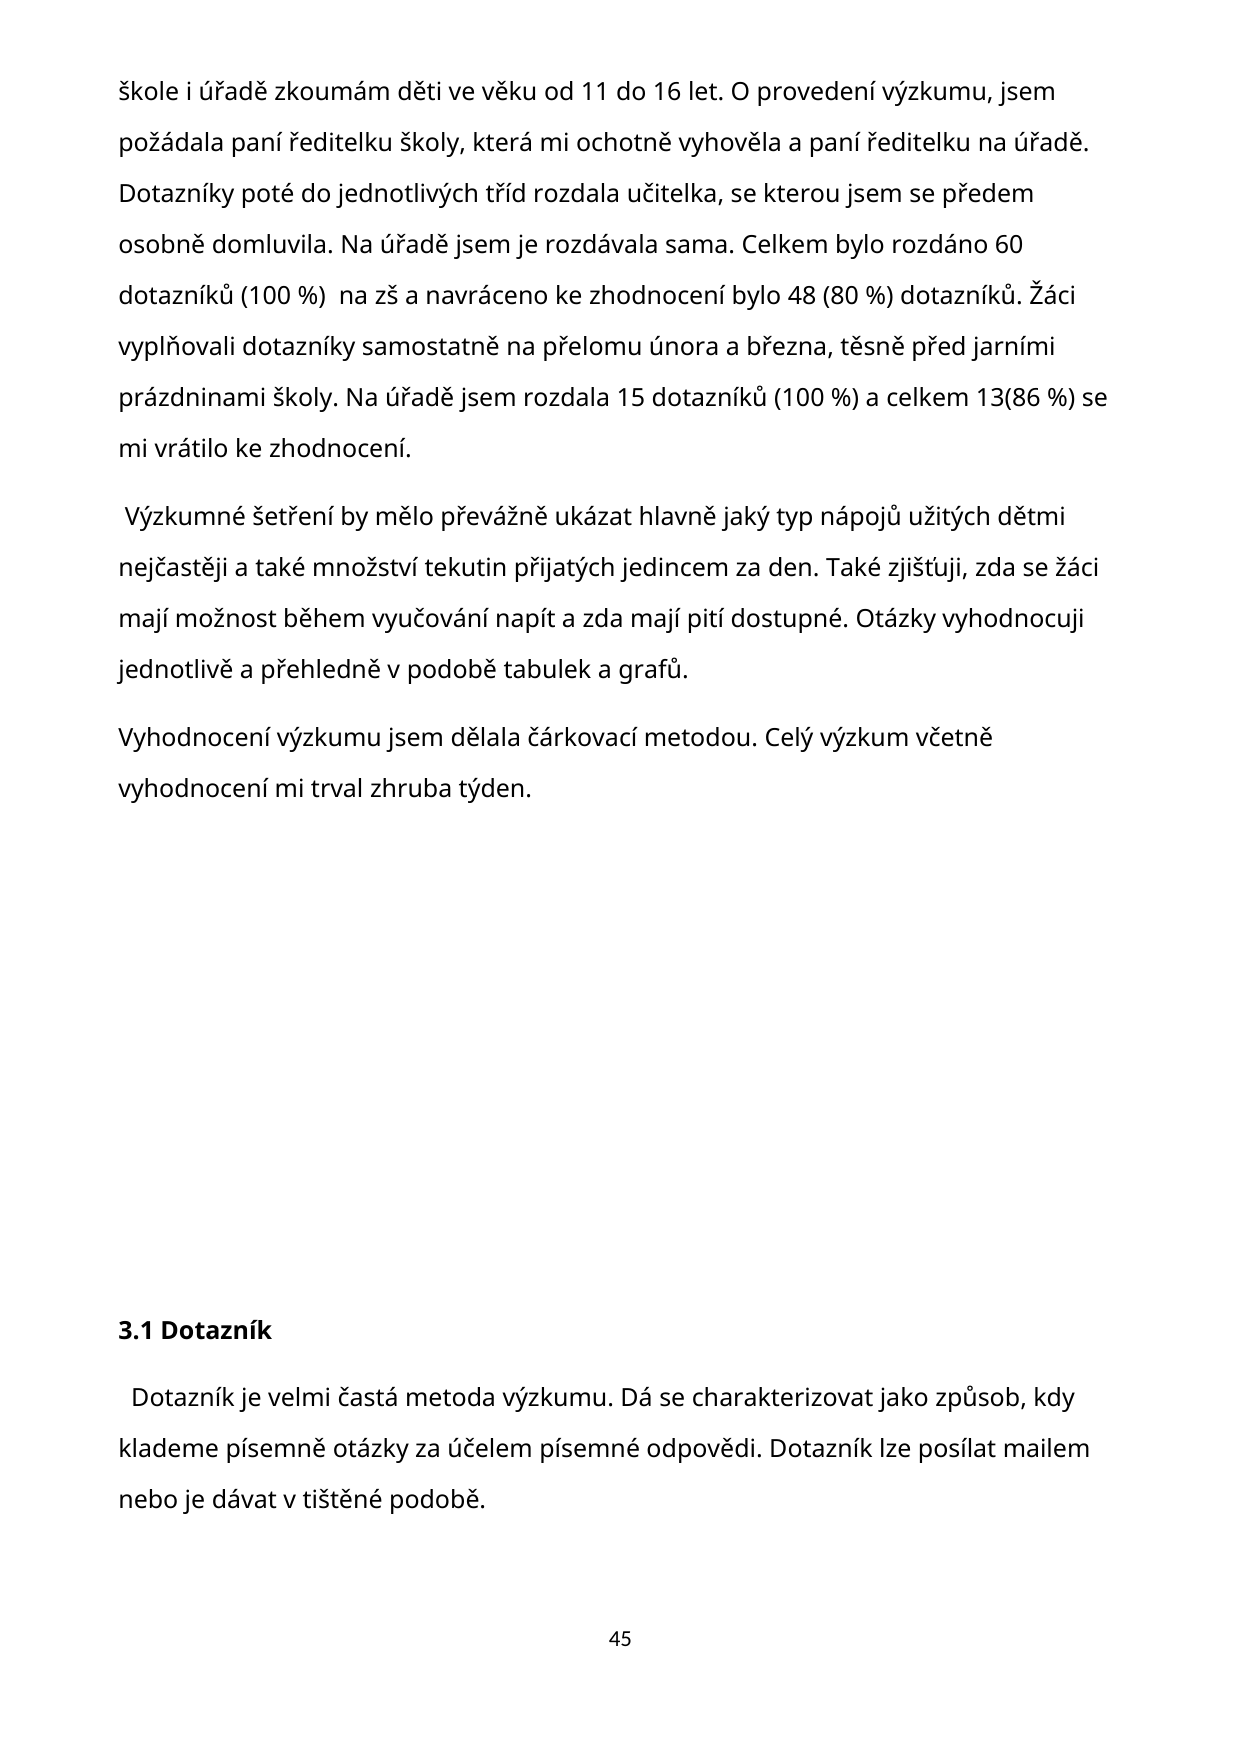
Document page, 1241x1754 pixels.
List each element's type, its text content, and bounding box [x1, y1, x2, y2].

text Dotazník je velmi častá metoda výzkumu. Dá se charakterizovat jako způsob, kdy klademe písemně otázky za účelem písemné odpovědi. Dotazník lze posílat mailem nebo je dávat v tištěné podobě. [118, 1380, 1122, 1516]
text 3.1 Dotazník [118, 1312, 1122, 1346]
text škole i úřadě zkoumám děti ve věku od 11 do 16 let. O provedení výzkumu, jsem požádala paní ředitelku školy, která mi ochotně vyhověla a paní ředitelku na úřadě. Dotazníky poté do jednotlivých tříd rozdala učitelka, se kterou jsem se předem osobně domluvila. Na úřadě jsem je rozdávala sama. Celkem bylo rozdáno 60 dotazníků (100 %) na zš a navráceno ke zhodnocení bylo 48 (80 %) dotazníků. Žáci vyplňovali dotazníky samostatně na přelomu února a března, těsně před jarními prázdninami školy. Na úřadě jsem rozdala 15 dotazníků (100 %) a celkem 13(86 %) se mi vrátilo ke zhodnocení. [118, 74, 1122, 465]
text Výzkumné šetření by mělo převážně ukázat hlavně jaký typ nápojů užitých dětmi nejčastěji a také množství tekutin přijatých jedincem za den. Také zjišťuji, zda se žáci mají možnost během vyučování napít a zda mají pití dostupné. Otázky vyhodnocuji jednotlivě a přehledně v podobě tabulek a grafů. [118, 499, 1122, 686]
text Vyhodnocení výzkumu jsem dělala čárkovací metodou. Celý výzkum včetně vyhodnocení mi trval zhruba týden. [118, 719, 1122, 805]
